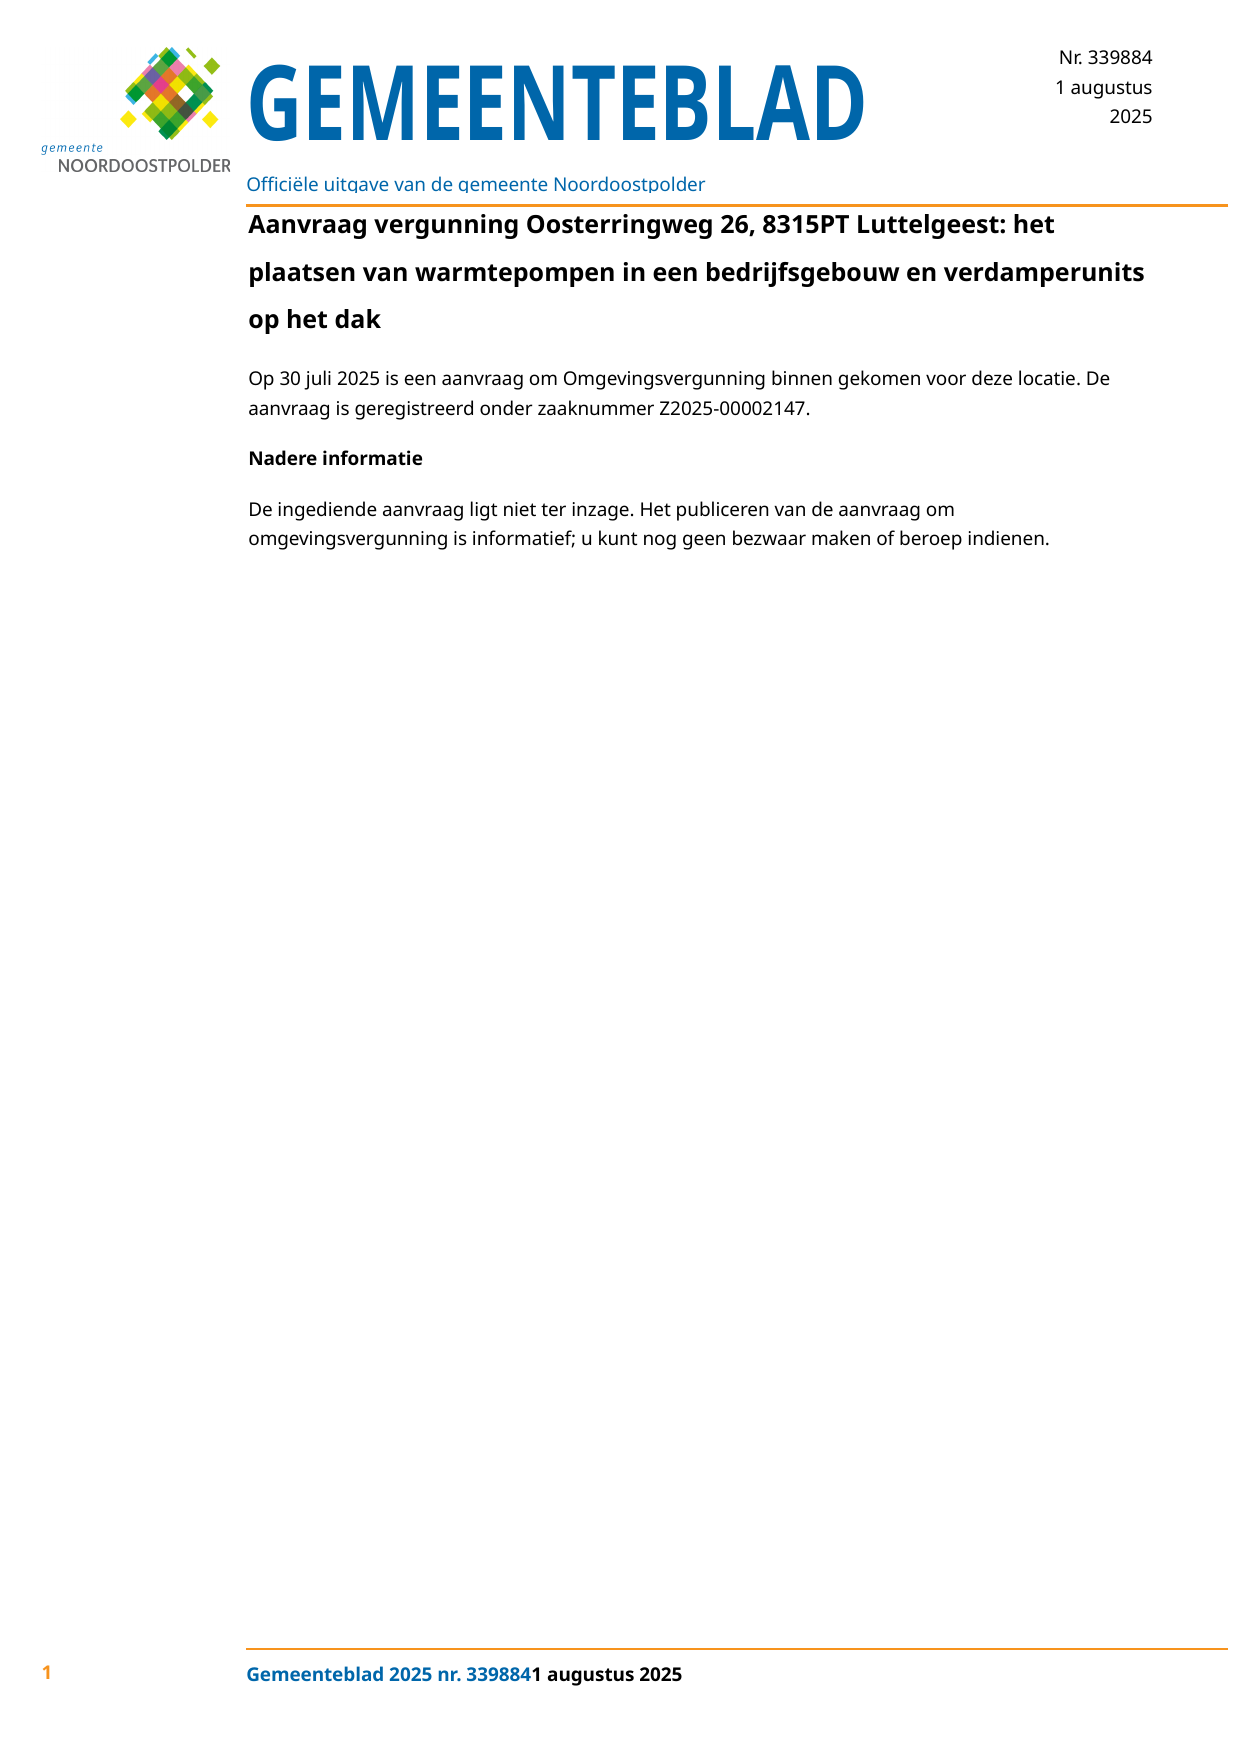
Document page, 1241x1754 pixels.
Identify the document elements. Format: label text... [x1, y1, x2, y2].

text De ingediende aanvraag ligt niet ter inzage. Het publiceren van de aanvraag om omgevingsvergunning is informatief; u kunt nog geen bezwaar maken of beroep indienen. [248, 496, 1152, 551]
text Aanvraag vergunning Oosterringweg 26, 8315PT Luttelgeest: het plaatsen van warmtepompen in een bedrijfsgebouw en verdamperunits op het dak [248, 207, 1152, 336]
picture [41, 47, 231, 172]
text Op 30 juli 2025 is een aanvraag om Omgevingsvergunning binnen gekomen voor deze locatie. De aanvraag is geregistreerd onder zaaknummer Z2025-00002147. [248, 366, 1152, 421]
text Nadere informatie [248, 446, 1152, 471]
